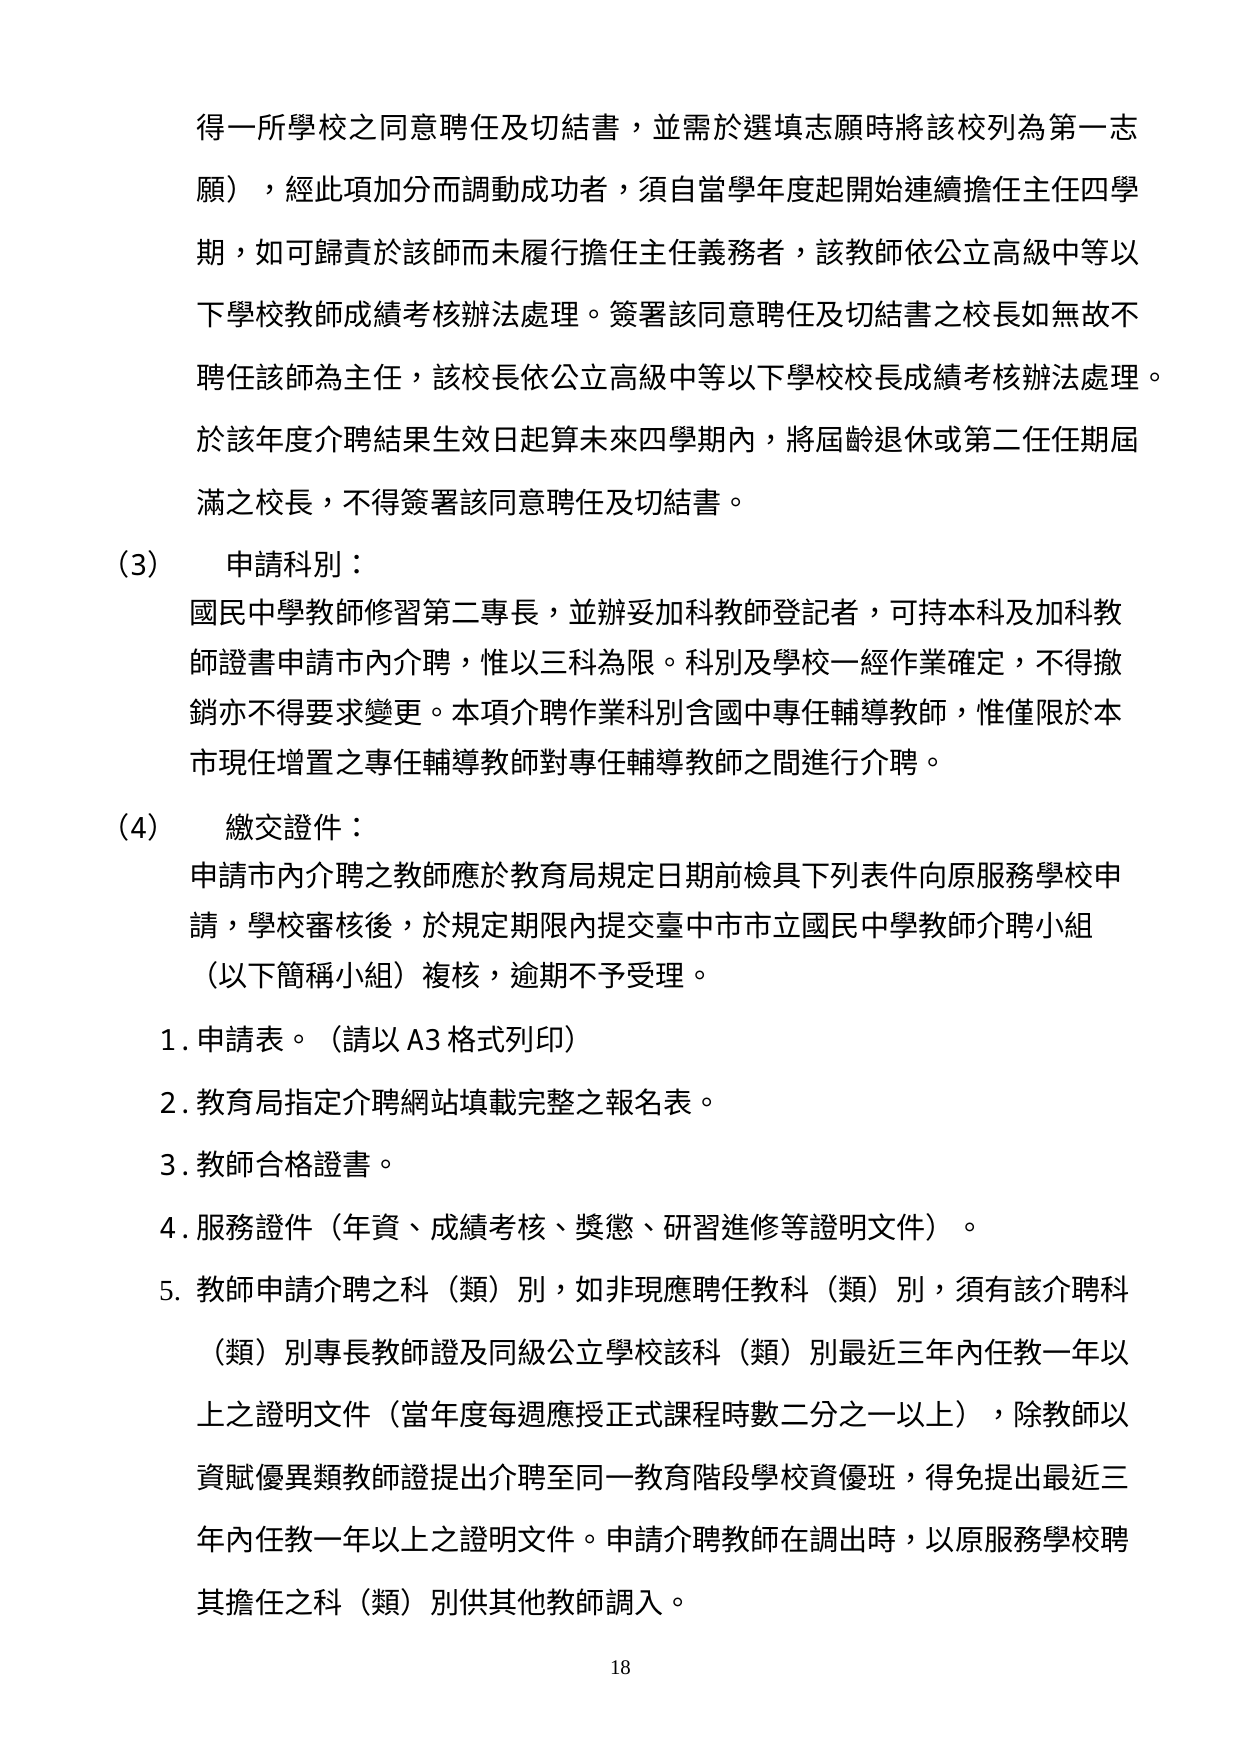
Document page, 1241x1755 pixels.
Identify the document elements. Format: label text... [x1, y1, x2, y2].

list 申請表。（請以A3格式列印） [159, 996, 1140, 1059]
text 申請市內介聘之教師應於教育局規定日期前檢具下列表件向原服務學校申請，學校審核後，於規定期限內提交臺中市市立國民中學教師介聘小組（以下簡稱小組）複核，逾期不予受理。 [189, 846, 1140, 996]
list 教師申請介聘之科（類）別，如非現應聘任教科（類）別，須有該介聘科（類）別專長教師證及同級公立學校該科（類）別最近三年內任教一年以上之證明文件（當年度每週應授正式課程時數二分之一以上），除教師以資賦優異類教師證提出介聘至同一教育階段學校資優班，得免提出最近三年內任教一年以上之證明文件。申請介聘教師在調出時，以原服務學校聘其擔任之科（類）別供其他教師調入。 [159, 1246, 1140, 1621]
list 申請科別： [100, 521, 1140, 584]
list 教師合格證書。 [159, 1121, 1140, 1184]
list 教育局指定介聘網站填載完整之報名表。 [159, 1059, 1140, 1121]
list 校長得經教師評審委員會決議後，開立同意聘任及切結書予具有儲訓合格主任資格並願於當年度開始至該校擔任主任者，其積分加五十分，但此項加分規定限於選填出具同意聘任及切結書之學校時適用（每位教師僅能取得一所學校之同意聘任及切結書，並需於選填志願時將該校列為第一志願），經此項加分而調動成功者，須自當學年度起開始連續擔任主任四學期，如可歸責於該師而未履行擔任主任義務者，該教師依公立高級中等以下學校教師成績考核辦法處理。簽署該同意聘任及切結書之校長如無故不聘任該師為主任，該校長依公立高級中等以下學校校長成績考核辦法處理。於該年度介聘結果生效日起算未來四學期內，將屆齡退休或第二任任期屆滿之校長，不得簽署該同意聘任及切結書。 [159, 84, 1140, 521]
list 服務證件（年資、成績考核、獎懲、研習進修等證明文件）。 [159, 1184, 1140, 1246]
text 國民中學教師修習第二專長，並辦妥加科教師登記者，可持本科及加科教師證書申請市內介聘，惟以三科為限。科別及學校一經作業確定，不得撤銷亦不得要求變更。本項介聘作業科別含國中專任輔導教師，惟僅限於本市現任增置之專任輔導教師對專任輔導教師之間進行介聘。 [189, 584, 1140, 784]
list 繳交證件： [100, 784, 1140, 846]
